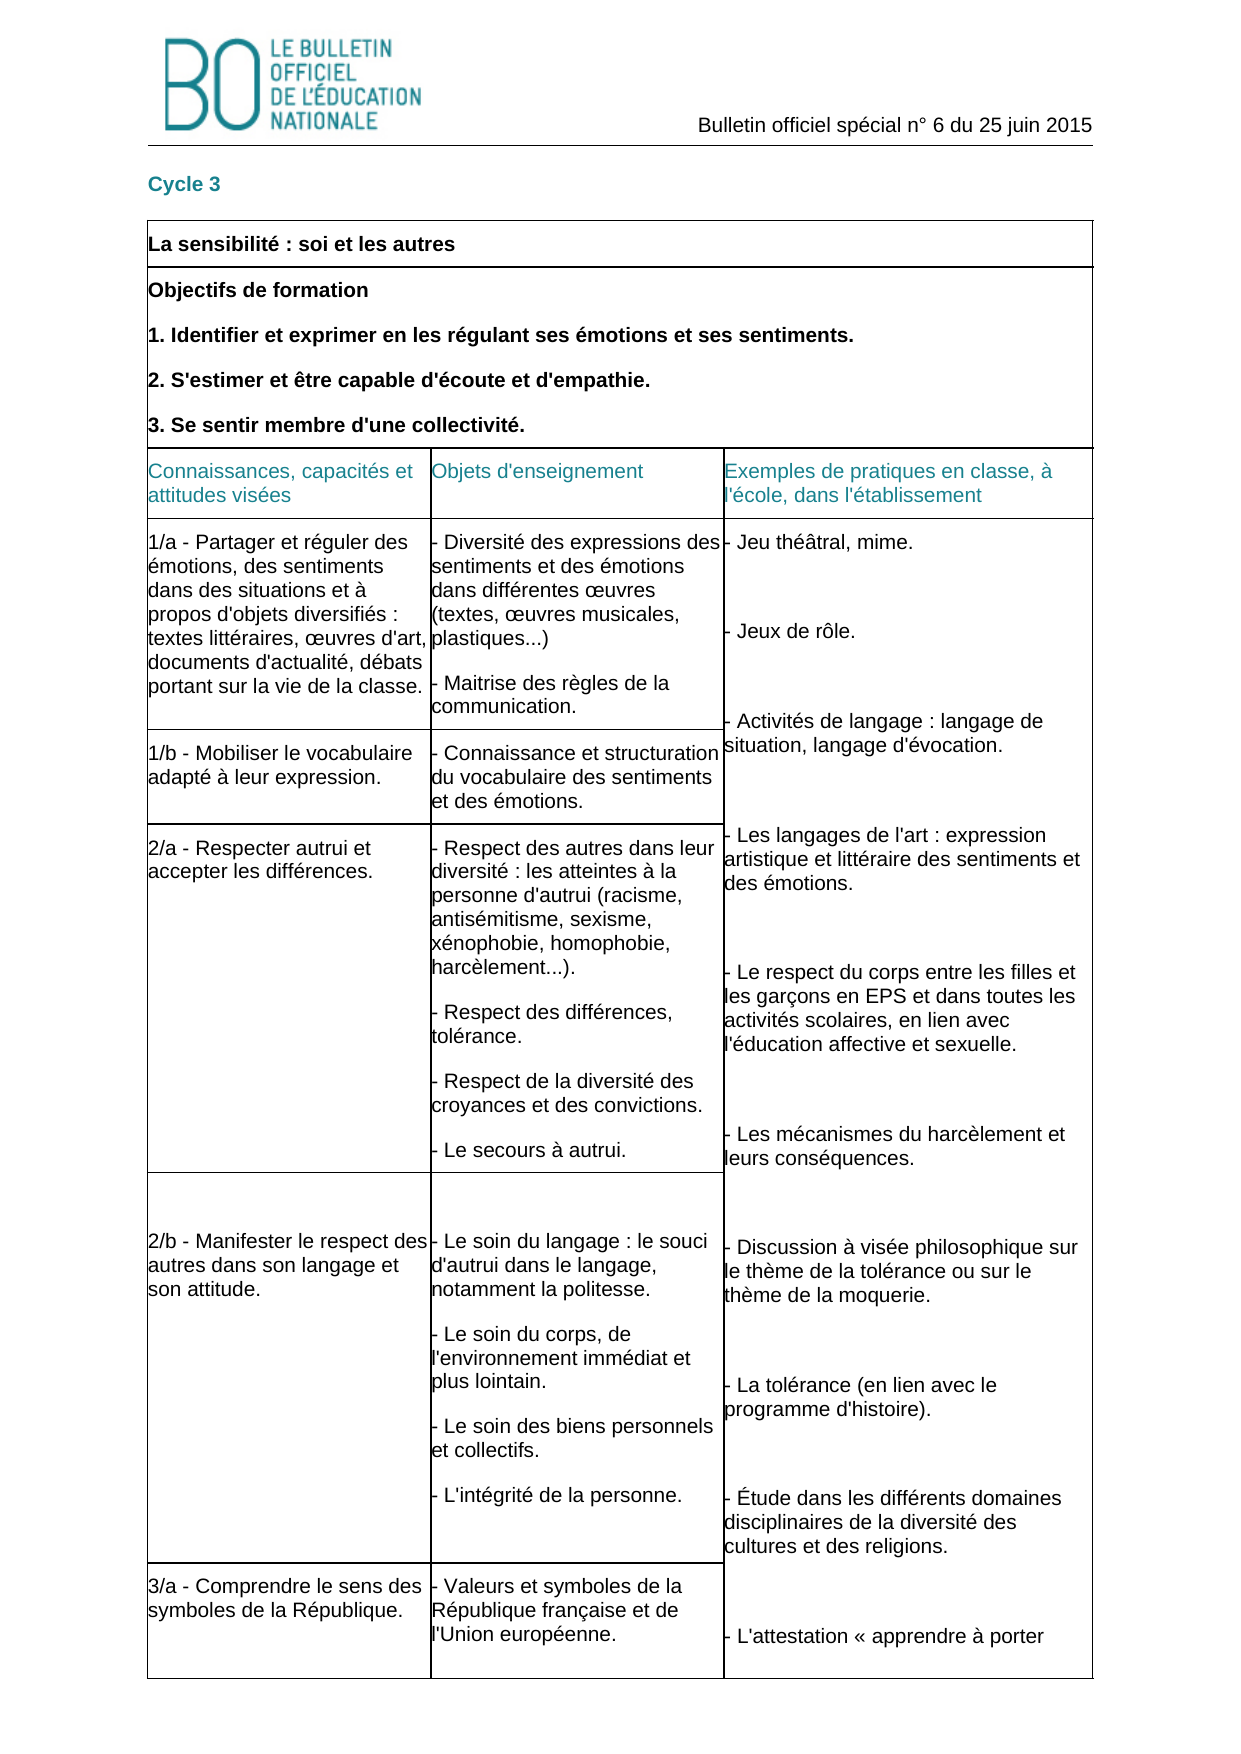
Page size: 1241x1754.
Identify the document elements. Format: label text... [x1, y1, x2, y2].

table_cell Connaissances, capacités et attitudes visées [148, 449, 430, 517]
table_cell - Diversité des expressions des sentiments et des émotions dans différentes œuvres (textes, œuvres musicales, plastiques...) - Maitrise des règles de la communication. [432, 519, 723, 729]
table_cell Objets d'enseignement [432, 449, 723, 517]
text Cycle 3 [148, 172, 1093, 196]
table_cell - Connaissance et structuration du vocabulaire des sentiments et des émotions. [432, 730, 723, 823]
table_cell 1/b - Mobiliser le vocabulaire adapté à leur expression. [148, 730, 430, 823]
table_cell - Jeu théâtral, mime. - Jeux de rôle. - Activités de langage : langage de situation, langage d'évocation. - Les langages de l'art : expression artistique et littéraire des sentiments et des émotions. - Le respect du corps entre les filles et les garçons en EPS et dans toutes les activités scolaires, en lien avec l'éducation affective et sexuelle. - Les mécanismes du harcèlement et leurs conséquences. - Discussion à visée philosophique sur le thème de la tolérance ou sur le thème de la moquerie. - La tolérance (en lien avec le programme d'histoire). - Étude dans les différents domaines disciplinaires de la diversité des cultures et des religions. - L'attestation « apprendre à porter [725, 519, 1092, 1677]
table_cell 2/b - Manifester le respect des autres dans son langage et son attitude. [148, 1173, 430, 1562]
table_cell 1/a - Partager et réguler des émotions, des sentiments dans des situations et à propos d'objets diversifiés : textes littéraires, œuvres d'art, documents d'actualité, débats portant sur la vie de la classe. [148, 519, 430, 729]
table_cell Exemples de pratiques en classe, à l'école, dans l'établissement [725, 449, 1092, 517]
table_cell 2/a - Respecter autrui et accepter les différences. [148, 825, 430, 1172]
table_cell 3/a - Comprendre le sens des symboles de la République. [148, 1564, 430, 1677]
table_cell - Valeurs et symboles de la République française et de l'Union européenne. [432, 1564, 723, 1677]
table_header La sensibilité : soi et les autres [148, 221, 1092, 266]
table_cell - Respect des autres dans leur diversité : les atteintes à la personne d'autrui (racisme, antisémitisme, sexisme, xénophobie, homophobie, harcèlement...). - Respect des différences, tolérance. - Respect de la diversité des croyances et des convictions. - Le secours à autrui. [432, 825, 723, 1172]
table_cell Objectifs de formation 1. Identifier et exprimer en les régulant ses émotions et ses sentiments. 2. S'estimer et être capable d'écoute et d'empathie. 3. Se sentir membre d'une collectivité. [148, 268, 1092, 447]
table_cell - Le soin du langage : le souci d'autrui dans le langage, notamment la politesse. - Le soin du corps, de l'environnement immédiat et plus lointain. - Le soin des biens personnels et collectifs. - L'intégrité de la personne. [432, 1173, 723, 1562]
